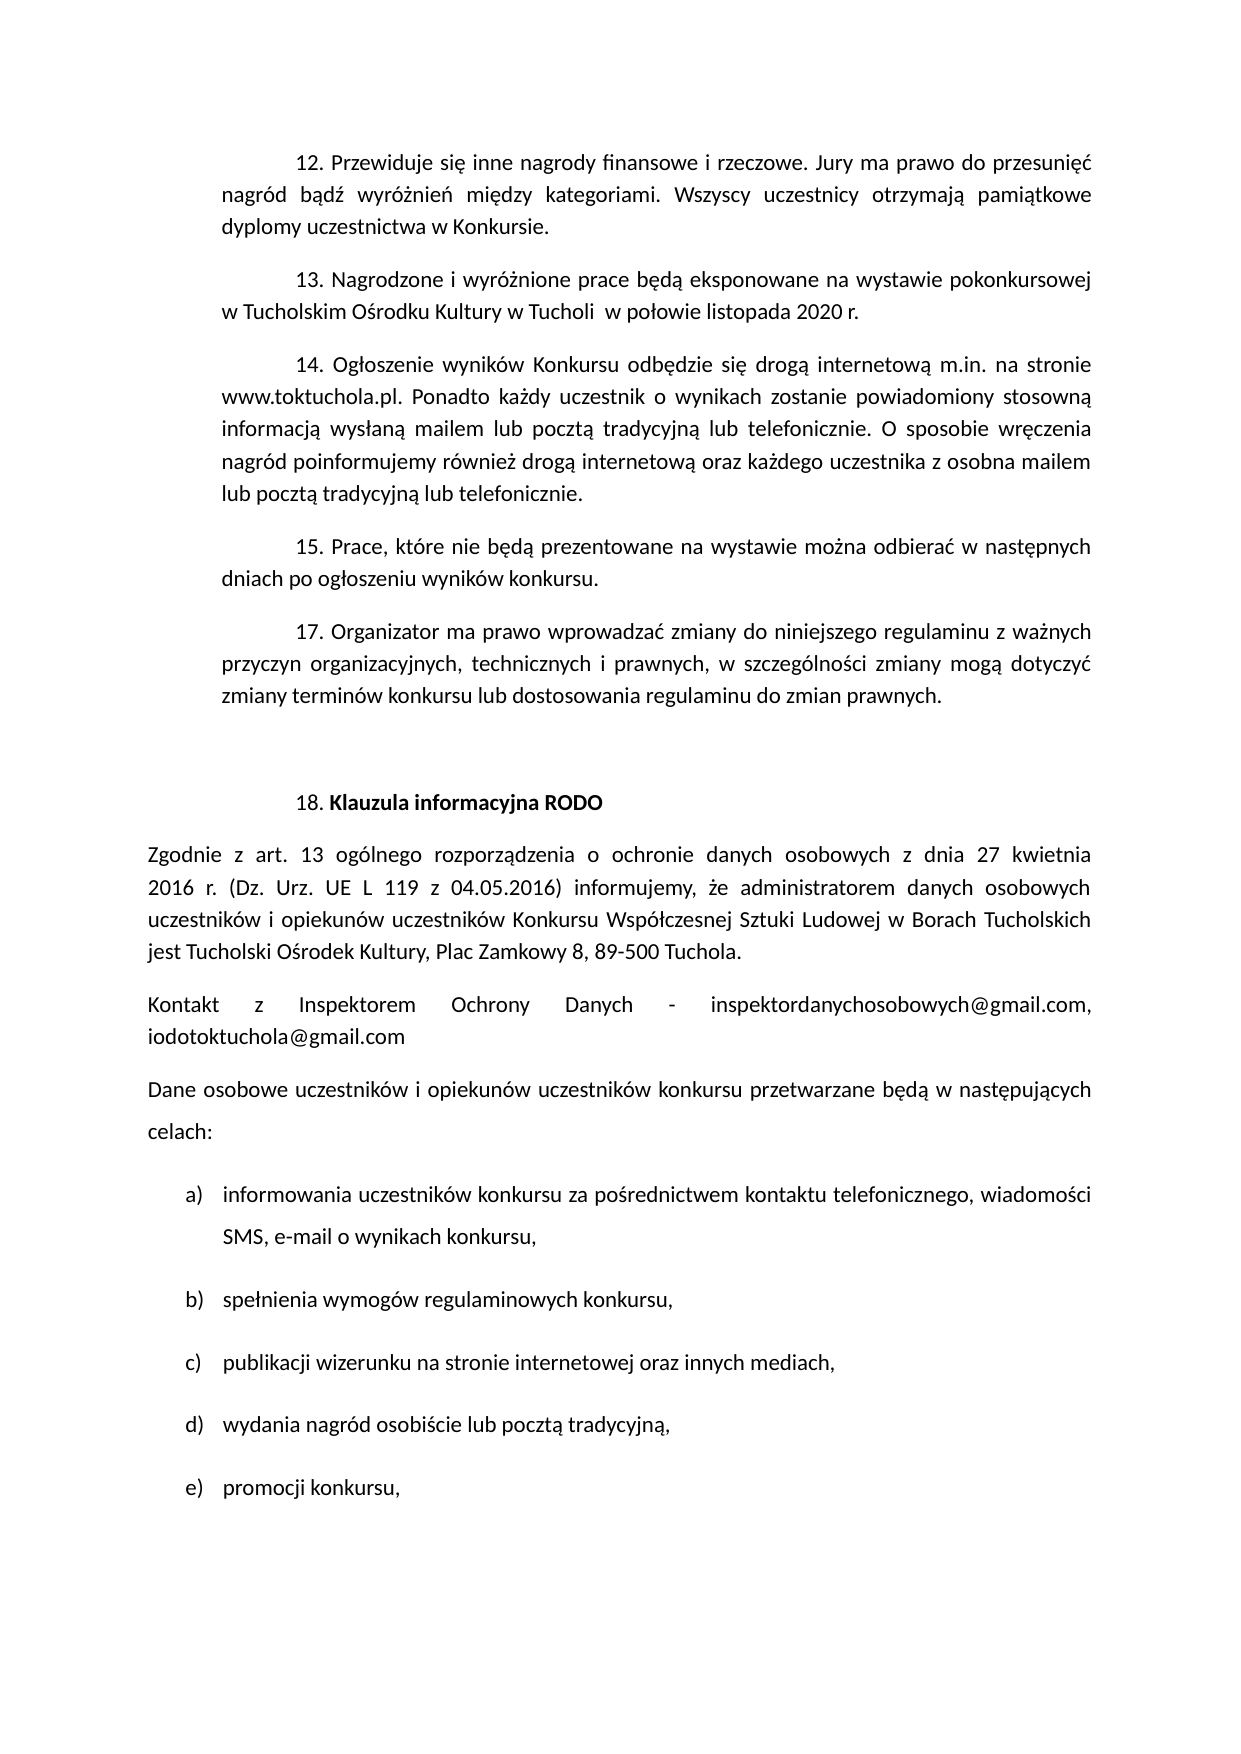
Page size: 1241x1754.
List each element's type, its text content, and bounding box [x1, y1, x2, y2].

text 13. Nagrodzone i wyróżnione prace będą eksponowane na wystawie pokonkursowej w Tucholskim Ośrodku Kultury w Tucholi w połowie listopada 2020 r. [221, 265, 1093, 325]
text 14. Ogłoszenie wyników Konkursu odbędzie się drogą internetową m.in. na stronie www.toktuchola.pl. Ponadto każdy uczestnik o wynikach zostanie powiadomiony stosowną informacją wysłaną mailem lub pocztą tradycyjną lub telefonicznie. O sposobie wręczenia nagród poinformujemy również drogą internetową oraz każdego uczestnika z osobna mailem lub pocztą tradycyjną lub telefonicznie. [221, 350, 1093, 507]
list informowania uczestników konkursu za pośrednictwem kontaktu telefonicznego, wiadomości SMS, e-mail o wynikach konkursu, [185, 1180, 1093, 1250]
list publikacji wizerunku na stronie internetowej oraz innych mediach, [185, 1348, 1093, 1376]
text Kontakt z Inspektorem Ochrony Danych - inspektordanychosobowych@gmail.com, iodotoktuchola@gmail.com [148, 990, 1093, 1050]
list wydania nagród osobiście lub pocztą tradycyjną, [185, 1411, 1093, 1439]
text 18. Klauzula informacyjna RODO [295, 788, 1093, 816]
text Zgodnie z art. 13 ogólnego rozporządzenia o ochronie danych osobowych z dnia 27 kwietnia 2016 r. (Dz. Urz. UE L 119 z 04.05.2016) informujemy, że administratorem danych osobowych uczestników i opiekunów uczestników Konkursu Współczesnej Sztuki Ludowej w Borach Tucholskich jest Tucholski Ośrodek Kultury, Plac Zamkowy 8, 89-500 Tuchola. [148, 841, 1093, 965]
text 15. Prace, które nie będą prezentowane na wystawie można odbierać w następnych dniach po ogłoszeniu wyników konkursu. [221, 532, 1093, 592]
list promocji konkursu, [185, 1473, 1093, 1501]
text 17. Organizator ma prawo wprowadzać zmiany do niniejszego regulaminu z ważnych przyczyn organizacyjnych, technicznych i prawnych, w szczególności zmiany mogą dotyczyć zmiany terminów konkursu lub dostosowania regulaminu do zmian prawnych. [221, 617, 1093, 709]
list spełnienia wymogów regulaminowych konkursu, [185, 1285, 1093, 1313]
text Dane osobowe uczestników i opiekunów uczestników konkursu przetwarzane będą w następujących celach: [148, 1075, 1093, 1145]
text 12. Przewiduje się inne nagrody finansowe i rzeczowe. Jury ma prawo do przesunięć nagród bądź wyróżnień między kategoriami. Wszyscy uczestnicy otrzymają pamiątkowe dyplomy uczestnictwa w Konkursie. [221, 148, 1093, 240]
